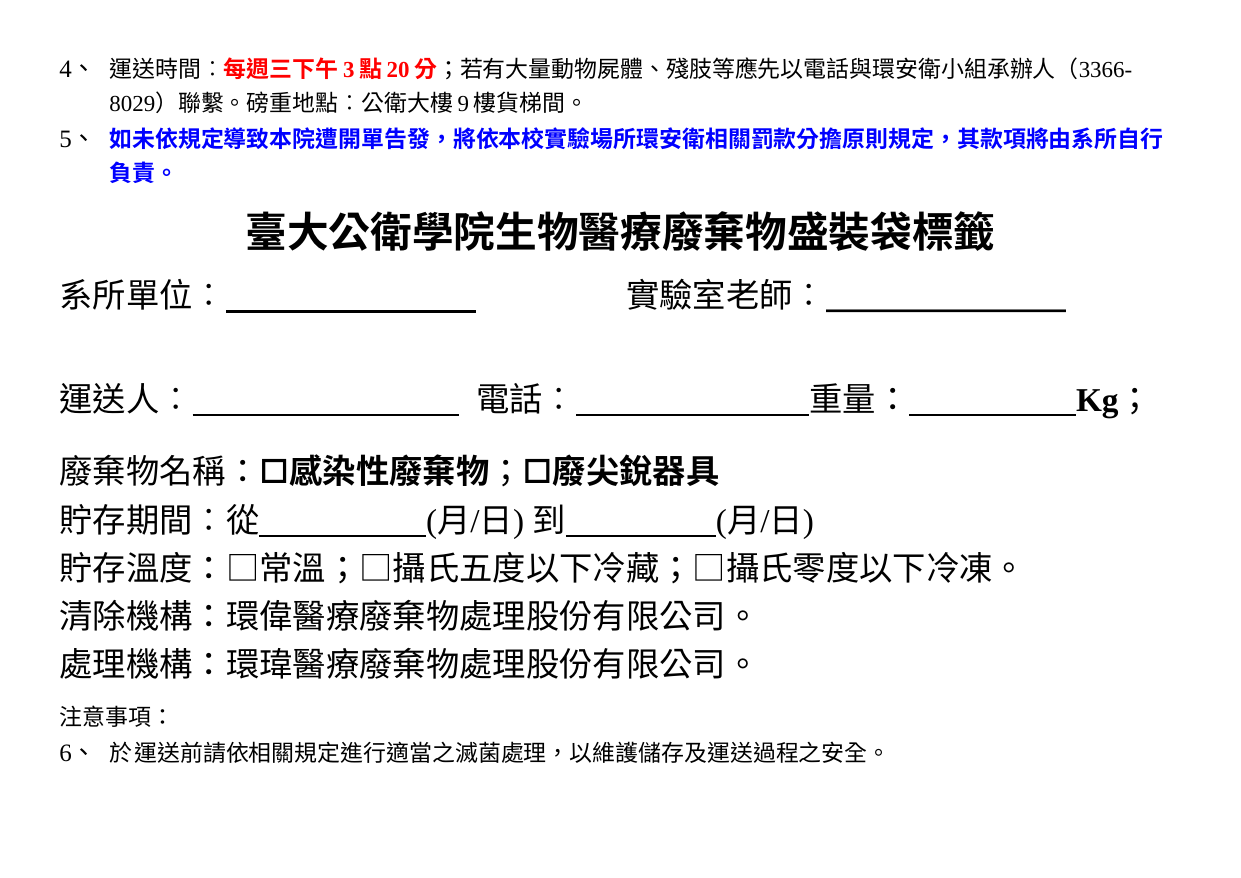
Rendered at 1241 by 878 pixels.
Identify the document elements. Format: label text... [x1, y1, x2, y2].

list 如未依規定導致本院遭開單告發，將依本校實驗場所環安衛相關罰款分擔原則規定，其款項將由系所自行負責。 [59, 118, 1181, 188]
text 注意事項： [59, 699, 1181, 732]
list 運送時間︰每週三下午3點20分；若有大量動物屍體、殘肢等應先以電話與環安衛小組承辦人（3366-8029）聯繫。磅重地點︰公衛大樓9樓貨梯間。 [59, 49, 1181, 118]
text 清除機構：環偉醫療廢棄物處理股份有限公司。 [59, 590, 1181, 638]
text 處理機構：環瑋醫療廢棄物處理股份有限公司。 [59, 638, 1196, 686]
text 臺大公衛學院生物醫療廢棄物盛裝袋標籤 [59, 188, 1181, 250]
text 貯存溫度：□常溫；□攝氏五度以下冷藏；□攝氏零度以下冷凍。 [59, 542, 1181, 590]
text 系所單位︰ 實驗室老師︰____________ [59, 269, 1181, 317]
list 於運送前請依相關規定進行適當之滅菌處理，以維護儲存及運送過程之安全。 [59, 732, 1181, 768]
text 廢棄物名稱：感染性廢棄物；廢尖銳器具 [59, 445, 1181, 493]
text 貯存期間︰從 (月/日) 到 (月/日) [59, 493, 1226, 542]
text 運送人︰ 電話︰ 重量： Kg； [59, 373, 1181, 421]
